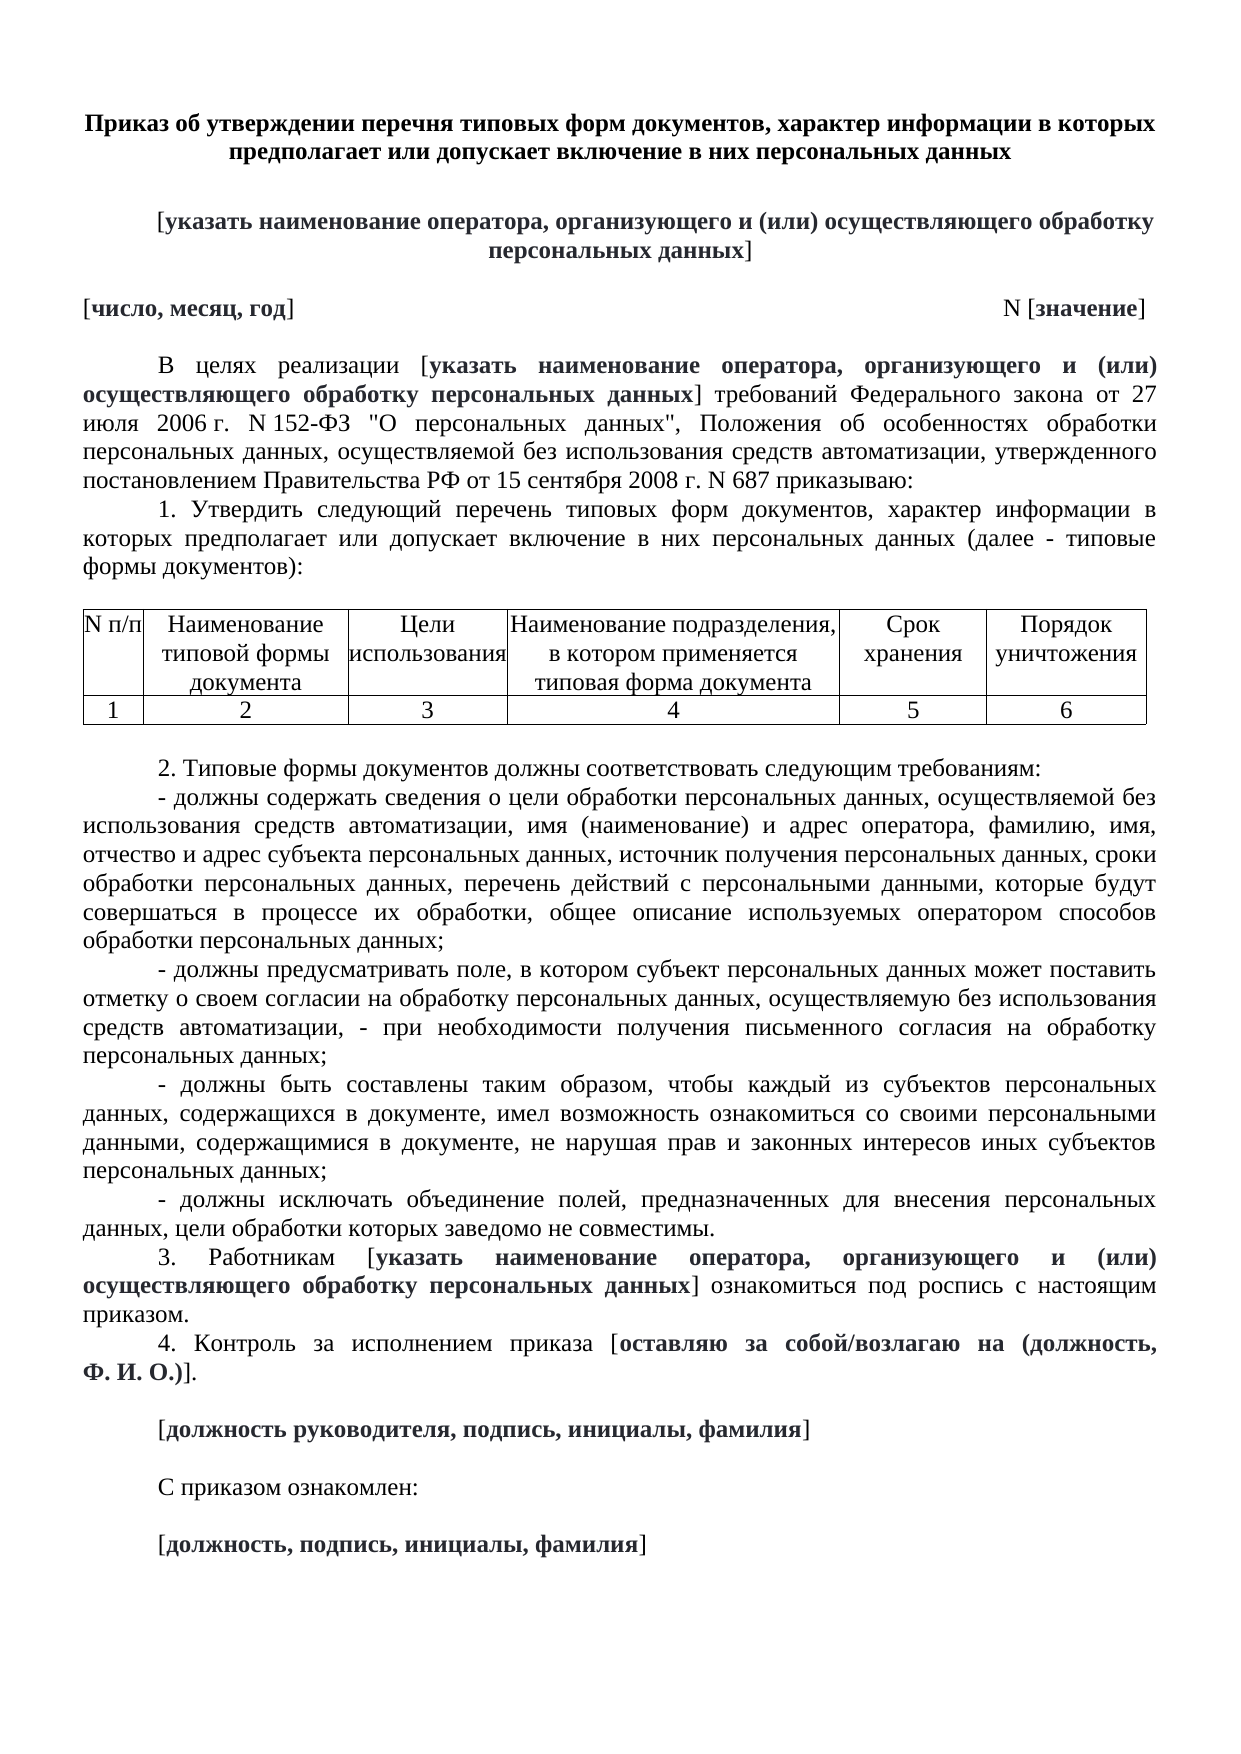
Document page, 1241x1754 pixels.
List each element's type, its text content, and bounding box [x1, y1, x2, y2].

text [указать наименование оператора, организующего и (или) осуществляющего обработку персональных данных] [83, 206, 1157, 264]
table_cell 2 [144, 696, 348, 724]
table_cell 1 [84, 696, 143, 724]
table_cell 6 [987, 696, 1146, 724]
table_header [число, месяц, год] [83, 293, 791, 321]
text [должность руководителя, подпись, инициалы, фамилия] [83, 1414, 1157, 1443]
text - должны исключать объединение полей, предназначенных для внесения персональных данных, цели обработки которых заведомо не совместимы. [83, 1184, 1157, 1242]
table_header Наименование типовой формы документа [144, 610, 348, 695]
table_header Наименование подразделения, в котором применяется типовая форма документа [508, 610, 839, 695]
table_header Порядок уничтожения [987, 610, 1146, 695]
text - должны содержать сведения о цели обработки персональных данных, осуществляемой без использования средств автоматизации, имя (наименование) и адрес оператора, фамилию, имя, отчество и адрес субъекта персональных данных, источник получения персональных данных, сроки обработки персональных данных, перечень действий с персональными данными, которые будут совершаться в процессе их обработки, общее описание используемых оператором способов обработки персональных данных; [83, 782, 1157, 954]
table_cell 4 [508, 696, 839, 724]
text В целях реализации [указать наименование оператора, организующего и (или) осуществляющего обработку персональных данных] требований Федерального закона от 27 июля 2006 г. N 152-ФЗ "О персональных данных", Положения об особенностях обработки персональных данных, осуществляемой без использования средств автоматизации, утвержденного постановлением Правительства РФ от 15 сентября 2008 г. N 687 приказываю: [83, 350, 1157, 494]
table_cell 5 [840, 696, 986, 724]
text [должность, подпись, инициалы, фамилия] [83, 1529, 1157, 1558]
table_header Срок хранения [840, 610, 986, 695]
table_header N [значение] [791, 293, 1146, 321]
text 2. Типовые формы документов должны соответствовать следующим требованиям: [83, 753, 1157, 782]
text - должны предусматривать поле, в котором субъект персональных данных может поставить отметку о своем согласии на обработку персональных данных, осуществляемую без использования средств автоматизации, - при необходимости получения письменного согласия на обработку персональных данных; [83, 954, 1157, 1069]
text 4. Контроль за исполнением приказа [оставляю за собой/возлагаю на (должность, Ф. И. О.)]. [83, 1328, 1157, 1386]
table_cell 3 [349, 696, 507, 724]
subtitle Приказ об утверждении перечня типовых форм документов, характер информации в которых предполагает или допускает включение в них персональных данных [83, 108, 1157, 165]
text - должны быть составлены таким образом, чтобы каждый из субъектов персональных данных, содержащихся в документе, имел возможность ознакомиться со своими персональными данными, содержащимися в документе, не нарушая прав и законных интересов иных субъектов персональных данных; [83, 1069, 1157, 1184]
text 1. Утвердить следующий перечень типовых форм документов, характер информации в которых предполагает или допускает включение в них персональных данных (далее - типовые формы документов): [83, 494, 1157, 580]
table_header Цели использования [349, 610, 507, 695]
table_header N п/п [84, 610, 143, 695]
text С приказом ознакомлен: [83, 1472, 1157, 1501]
text 3. Работникам [указать наименование оператора, организующего и (или) осуществляющего обработку персональных данных] ознакомиться под роспись с настоящим приказом. [83, 1242, 1157, 1328]
